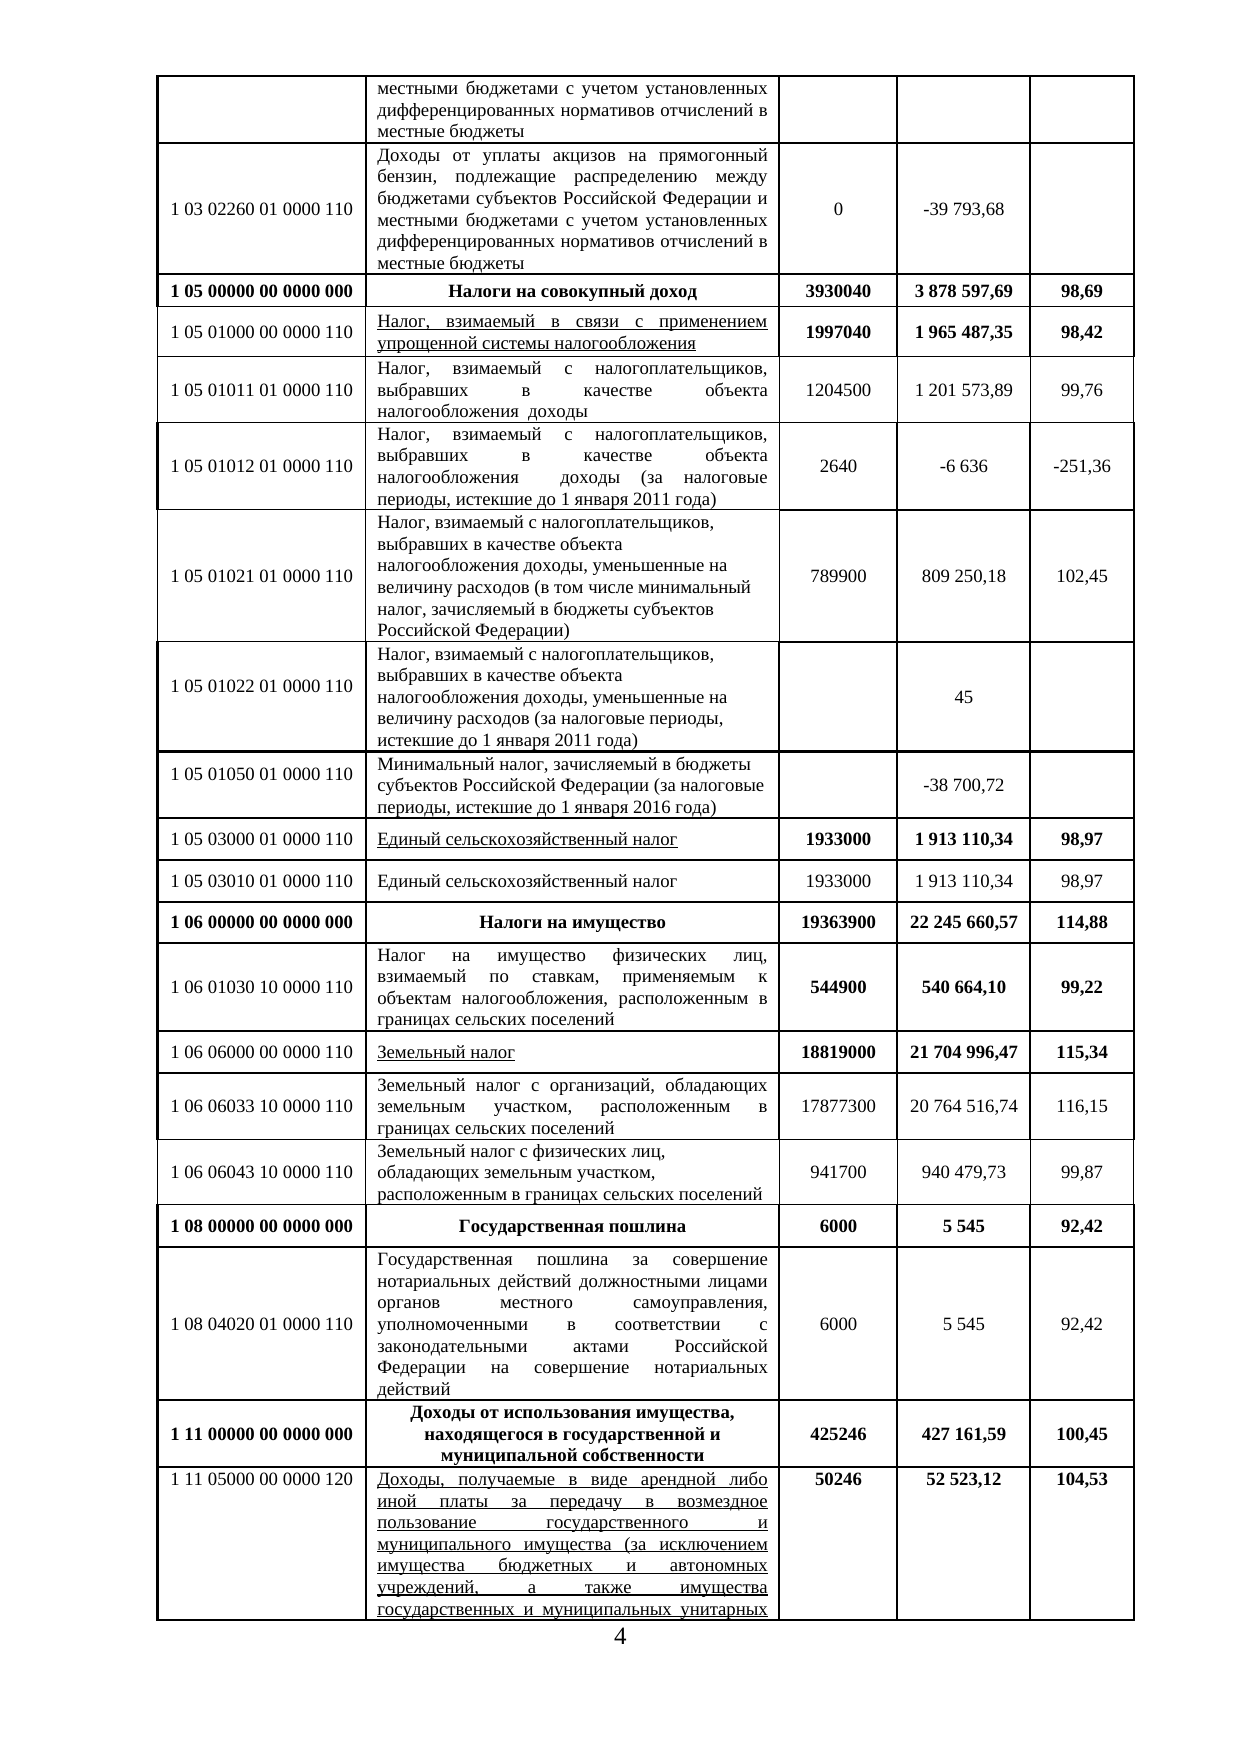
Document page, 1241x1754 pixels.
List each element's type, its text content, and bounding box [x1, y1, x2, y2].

table_cell 1 06 06033 10 0000 110 [159, 1074, 365, 1138]
table_cell 92,42 [1031, 1205, 1133, 1246]
table_cell Земельный налог с организаций, обладающих земельным участком, расположенным в границах сельских поселений [367, 1074, 778, 1138]
table_cell 21 704 996,47 [898, 1032, 1029, 1072]
table_cell Доходы от уплаты акцизов на прямогонный бензин, подлежащие распределению между бюджетами субъектов Российской Федерации и местными бюджетами с учетом установленных дифференцированных нормативов отчислений в местные бюджеты [367, 144, 778, 273]
table_cell 941700 [780, 1140, 897, 1204]
table_cell Налог, взимаемый с налогоплательщиков, выбравших в качестве объекта налогообложения доходы (за налоговые периоды, истекшие до 1 января 2011 года) [366, 423, 779, 509]
table_cell 104,53 [1031, 1468, 1133, 1619]
table_cell 99,87 [1031, 1140, 1133, 1204]
table_cell 99,76 [1031, 357, 1133, 422]
table_cell 1 11 00000 00 0000 000 [159, 1401, 365, 1466]
table_cell 99,22 [1031, 944, 1133, 1030]
table_cell Государственная пошлина [367, 1205, 778, 1246]
table_cell 45 [898, 643, 1029, 750]
table_cell -38 700,72 [898, 753, 1029, 817]
table_cell 1 06 01030 10 0000 110 [159, 944, 365, 1030]
table_cell 50246 [780, 1468, 896, 1619]
table_cell [898, 77, 1029, 142]
table_cell 1 05 01022 01 0000 110 [159, 642, 365, 750]
table_cell 425246 [780, 1401, 896, 1466]
table_cell [1031, 77, 1133, 142]
table_cell 92,42 [1031, 1248, 1133, 1399]
table_cell Налог, взимаемый с налогоплательщиков, выбравших в качестве объекта налогообложения доходы [366, 357, 779, 422]
table_cell 98,97 [1031, 819, 1133, 859]
table_cell -251,36 [1031, 423, 1133, 509]
table_cell 98,42 [1031, 307, 1133, 356]
table_cell Налоги на совокупный доход [367, 275, 778, 306]
table_cell [1031, 643, 1133, 750]
table_cell 5 545 [898, 1248, 1029, 1399]
table_cell 1 05 03000 01 0000 110 [159, 819, 365, 859]
table_cell [780, 77, 896, 142]
table_cell Доходы от использования имущества, находящегося в государственной и муниципальной собственности [367, 1401, 778, 1466]
table_cell Налог на имущество физических лиц, взимаемый по ставкам, применяемым к объектам налогообложения, расположенным в границах сельских поселений [367, 944, 778, 1030]
table_cell 98,97 [1031, 861, 1133, 901]
table_cell 1 08 00000 00 0000 000 [159, 1205, 365, 1246]
table_cell 6000 [780, 1205, 896, 1246]
table_cell 5 545 [898, 1205, 1029, 1246]
table_cell [1031, 144, 1133, 273]
table_cell 1204500 [780, 357, 897, 422]
table_cell 1 11 05000 00 0000 120 [159, 1468, 365, 1619]
table_cell 1 05 01050 01 0000 110 [159, 753, 365, 817]
table_cell 1933000 [780, 819, 896, 859]
table_cell 540 664,10 [898, 944, 1029, 1030]
table_cell 809 250,18 [898, 511, 1029, 641]
table_cell 1933000 [780, 861, 896, 901]
table_cell 1 05 01021 01 0000 110 [158, 510, 365, 641]
table_cell 2640 [780, 423, 896, 509]
table_cell Государственная пошлина за совершение нотариальных действий должностными лицами органов местного самоуправления, уполномоченными в соответствии с законодательными актами Российской Федерации на совершение нотариальных действий [367, 1248, 778, 1399]
table_cell 1 201 573,89 [898, 357, 1030, 422]
table_cell 1 05 00000 00 0000 000 [159, 275, 365, 306]
table_cell Земельный налог [367, 1032, 778, 1072]
table_cell 1 05 01011 01 0000 110 [158, 357, 365, 422]
table_cell 1 05 03010 01 0000 110 [159, 861, 365, 901]
table_cell 544900 [780, 944, 896, 1030]
table_cell [780, 753, 896, 817]
table_cell 789900 [780, 511, 896, 641]
table_cell 3 878 597,69 [898, 275, 1029, 306]
table_cell 18819000 [780, 1032, 896, 1072]
table_cell Доходы, получаемые в виде арендной либо иной платы за передачу в возмездное пользование государственного и муниципального имущества (за исключением имущества бюджетных и автономных учреждений, а также имущества государственных и муниципальных унитарных [367, 1468, 778, 1619]
table_cell Налог, взимаемый с налогоплательщиков, выбравших в качестве объекта налогообложения доходы, уменьшенные на величину расходов (в том числе минимальный налог, зачисляемый в бюджеты субъектов Российской Федерации) [366, 510, 779, 641]
table_cell 427 161,59 [898, 1401, 1029, 1466]
table_cell 115,34 [1031, 1032, 1133, 1072]
table_cell 100,45 [1031, 1401, 1133, 1466]
table_cell 98,69 [1031, 275, 1133, 306]
table_cell 17877300 [780, 1074, 896, 1138]
table_cell -39 793,68 [898, 144, 1029, 273]
table_cell 3930040 [780, 275, 896, 306]
table_cell Земельный налог с физических лиц, обладающих земельным участком, расположенным в границах сельских поселений [366, 1140, 779, 1204]
table_cell 22 245 660,57 [898, 903, 1029, 942]
table_cell Минимальный налог, зачисляемый в бюджеты субъектов Российской Федерации (за налоговые периоды, истекшие до 1 января 2016 года) [367, 753, 778, 817]
table_cell Налоги на имущество [367, 903, 778, 942]
table_cell Налог, взимаемый с налогоплательщиков, выбравших в качестве объекта налогообложения доходы, уменьшенные на величину расходов (за налоговые периоды, истекшие до 1 января 2011 года) [367, 642, 778, 750]
table_cell 114,88 [1031, 903, 1133, 942]
table_cell 116,15 [1031, 1074, 1133, 1138]
table_cell 1997040 [780, 307, 896, 356]
table_cell 1 08 04020 01 0000 110 [159, 1248, 365, 1399]
table_cell 102,45 [1031, 511, 1133, 641]
table_cell 20 764 516,74 [898, 1074, 1029, 1138]
table_cell 1 965 487,35 [898, 307, 1029, 356]
table_cell местными бюджетами с учетом установленных дифференцированных нормативов отчислений в местные бюджеты [367, 77, 778, 142]
table_cell 6000 [780, 1248, 896, 1399]
table_cell [159, 77, 365, 142]
table_cell 19363900 [780, 903, 896, 942]
table_cell [780, 643, 896, 750]
table_cell 1 05 01000 00 0000 110 [158, 307, 365, 356]
table_cell 0 [780, 144, 896, 273]
table_cell 940 479,73 [898, 1140, 1030, 1204]
table_cell Единый сельскохозяйственный налог [367, 861, 778, 901]
table_cell 1 06 06043 10 0000 110 [158, 1140, 365, 1204]
table_cell 1 913 110,34 [898, 819, 1029, 859]
table_cell -6 636 [898, 423, 1029, 509]
table_cell 1 03 02260 01 0000 110 [159, 144, 365, 273]
table_cell Налог, взимаемый в связи с применением упрощенной системы налогообложения [366, 307, 778, 356]
table_cell 1 06 06000 00 0000 110 [159, 1032, 365, 1072]
table_cell 1 06 00000 00 0000 000 [159, 903, 365, 942]
table_cell 52 523,12 [898, 1468, 1029, 1619]
table_cell 1 913 110,34 [898, 861, 1029, 901]
table_cell 1 05 01012 01 0000 110 [159, 423, 365, 509]
table_cell Единый сельскохозяйственный налог [367, 819, 778, 859]
table_cell [1031, 753, 1133, 817]
